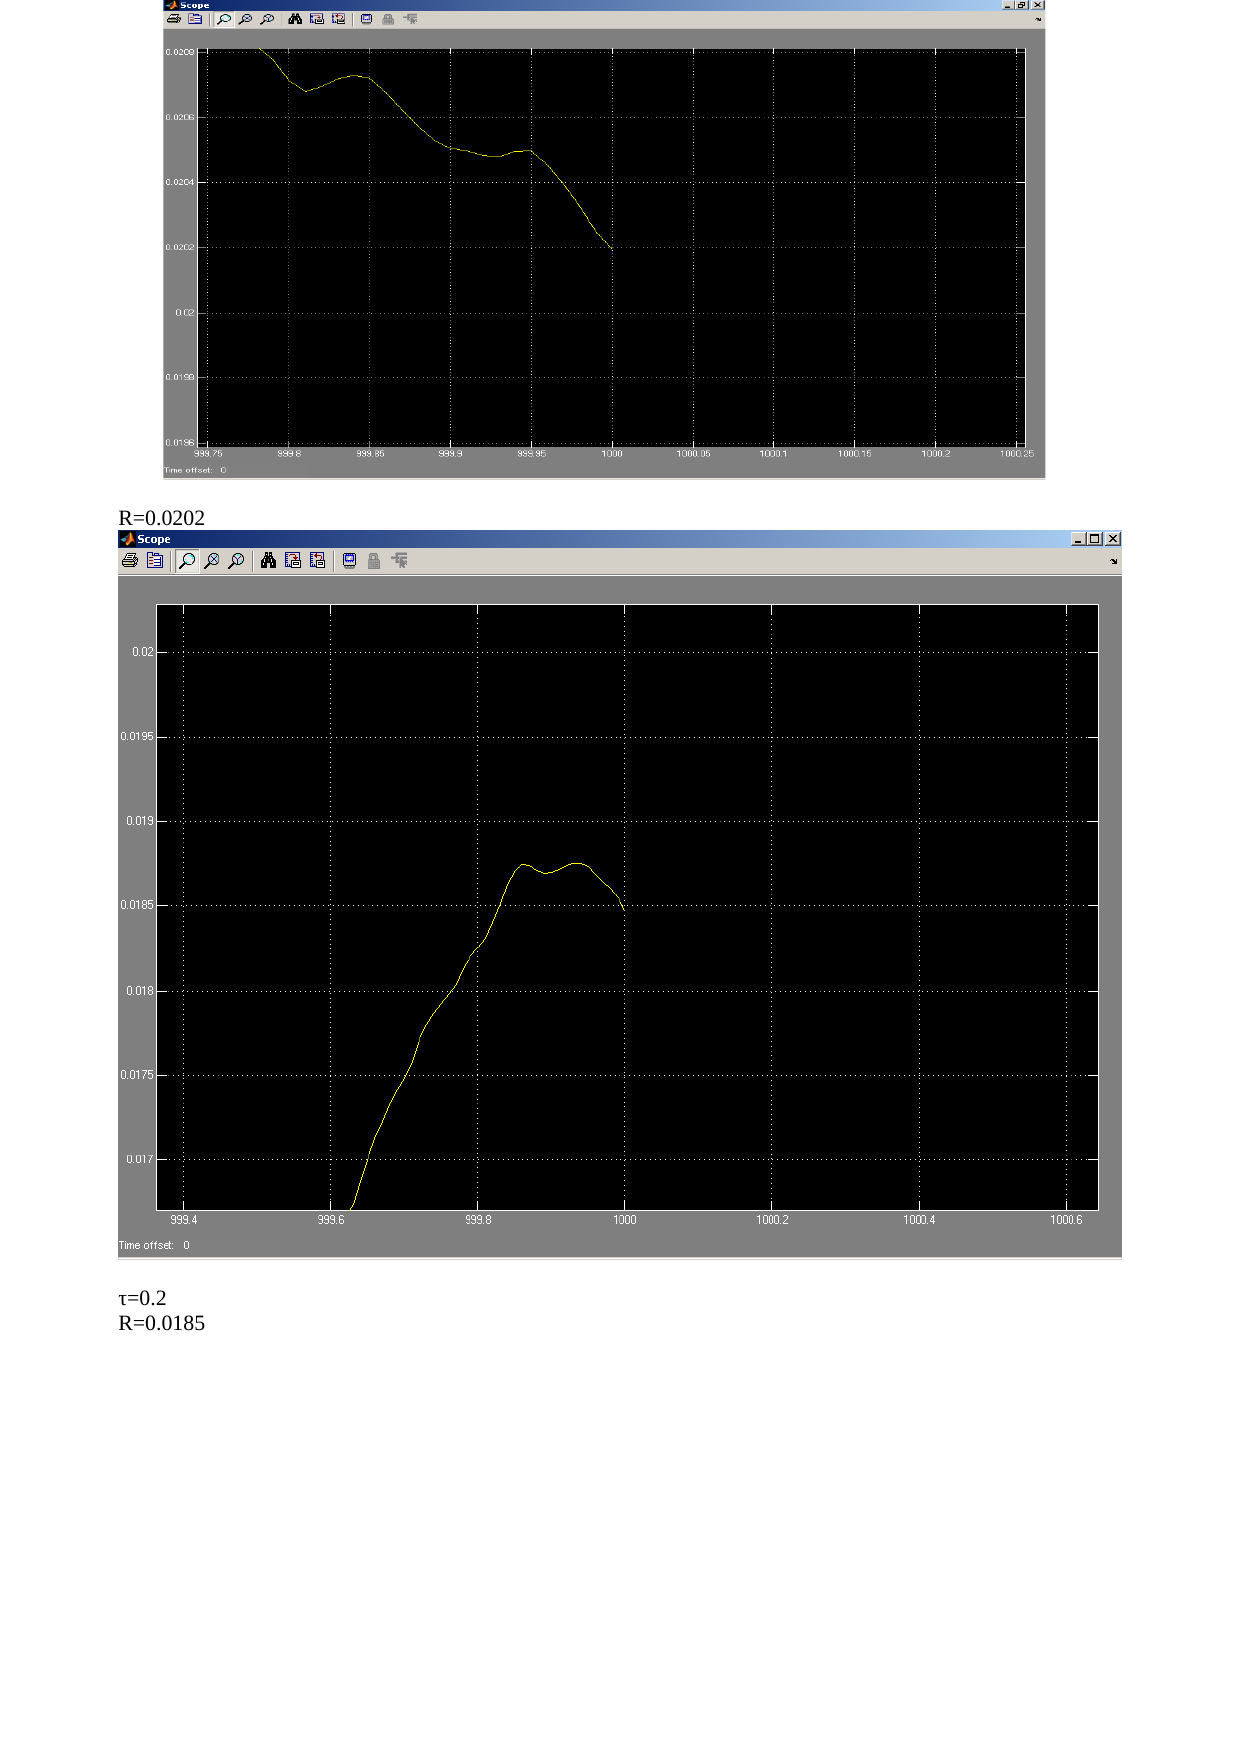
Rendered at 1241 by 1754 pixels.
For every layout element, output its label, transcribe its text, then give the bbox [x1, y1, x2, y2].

text R=0.0202 [118, 505, 1122, 530]
text τ=0.2 [118, 1285, 1122, 1310]
picture [163, 0, 1046, 480]
text R=0.0185 [118, 1310, 1122, 1335]
picture [118, 530, 1122, 1260]
